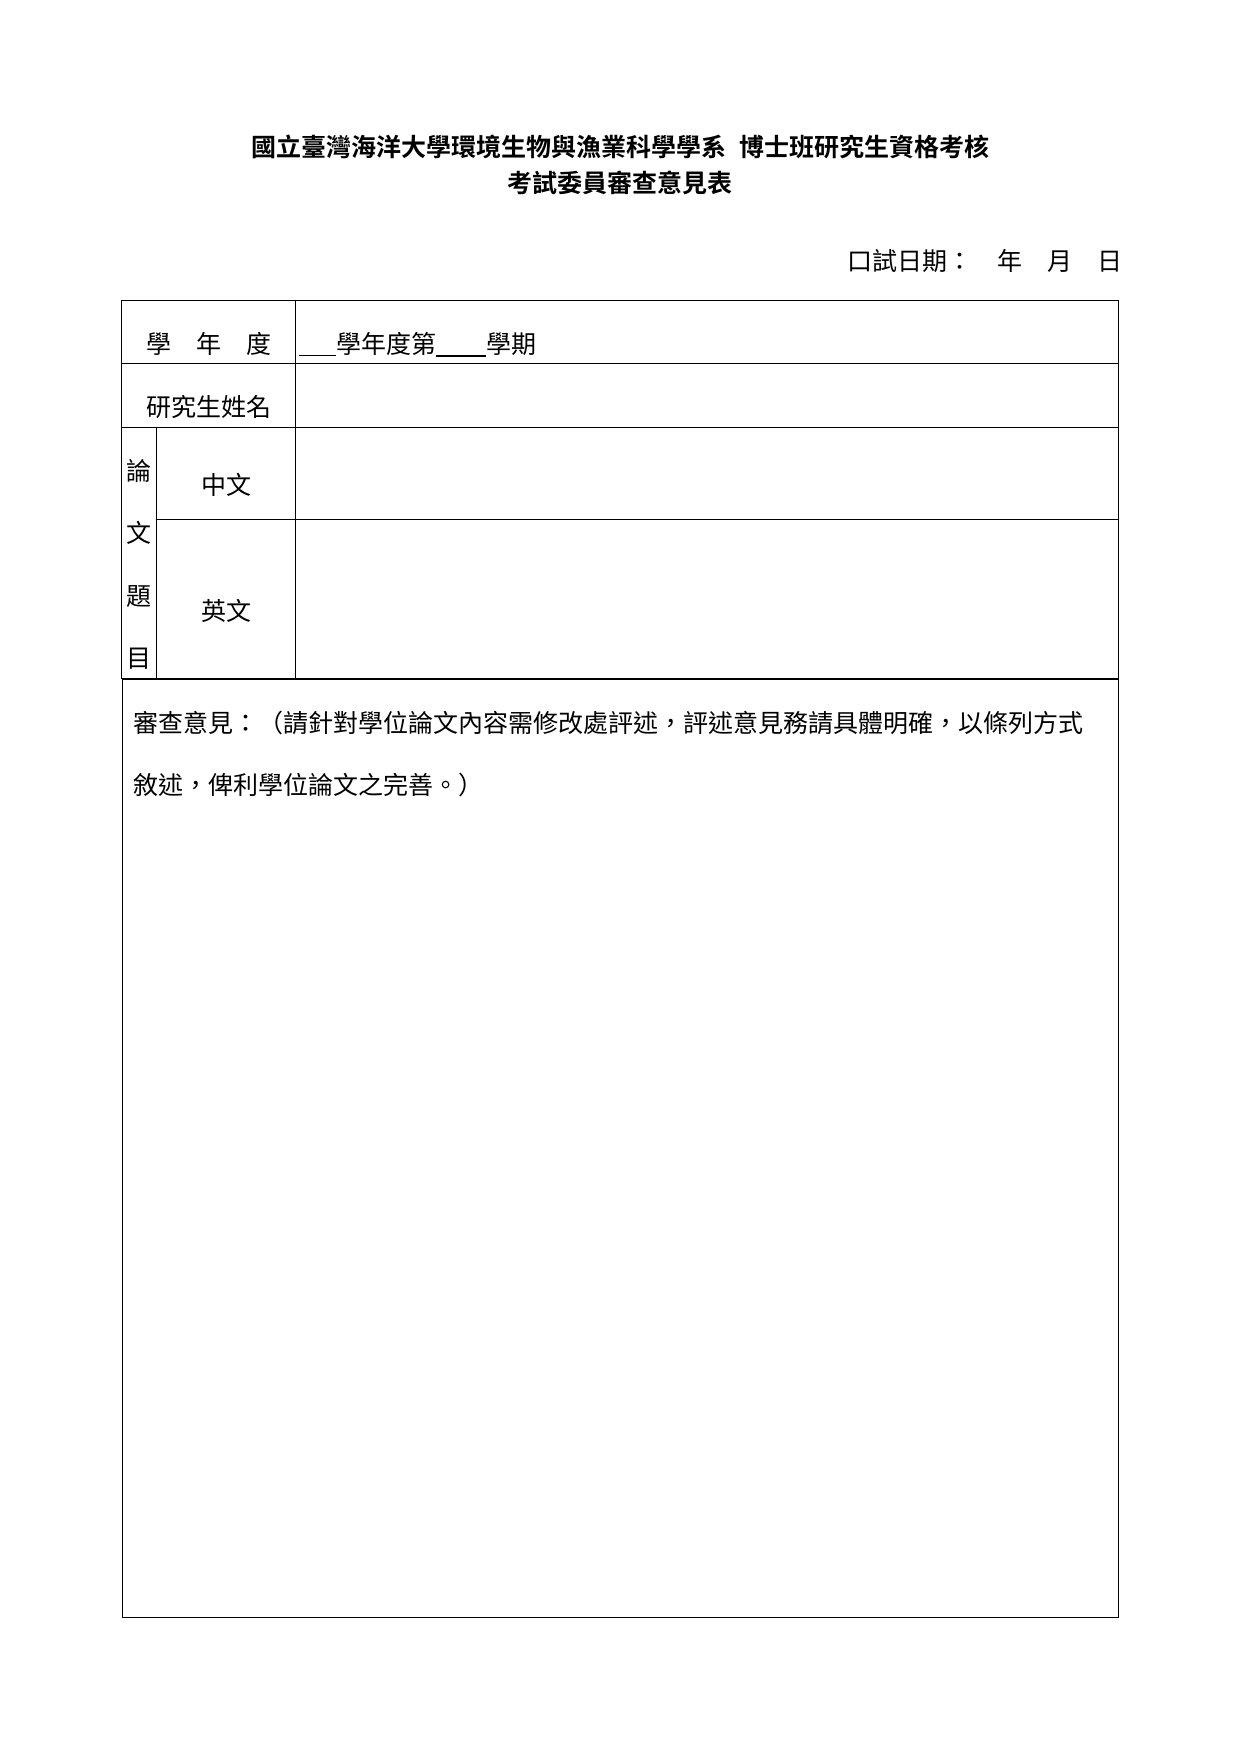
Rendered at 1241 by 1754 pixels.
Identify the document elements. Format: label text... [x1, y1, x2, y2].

table_header 學年度第 學期 [296, 301, 1118, 363]
text 國立臺灣海洋大學環境生物與漁業科學學系 博士班研究生資格考核 考試委員審查意見表 [118, 127, 1122, 199]
table_header 學 年 度 [122, 301, 295, 363]
table_cell 英文 [157, 520, 295, 678]
table_cell [296, 428, 1118, 519]
table_cell 中文 [157, 428, 295, 519]
table_cell [296, 364, 1118, 427]
table_cell [296, 520, 1118, 678]
table_cell 論 文 題 目 [122, 428, 156, 678]
table_header 審查意見：（請針對學位論文內容需修改處評述，評述意見務請具體明確，以條列方式敘述，俾利學位論文之完善。） [123, 680, 1118, 1617]
table_cell 研究生姓名 [122, 364, 295, 427]
text 口試日期： 年 月 日 [118, 218, 1122, 281]
